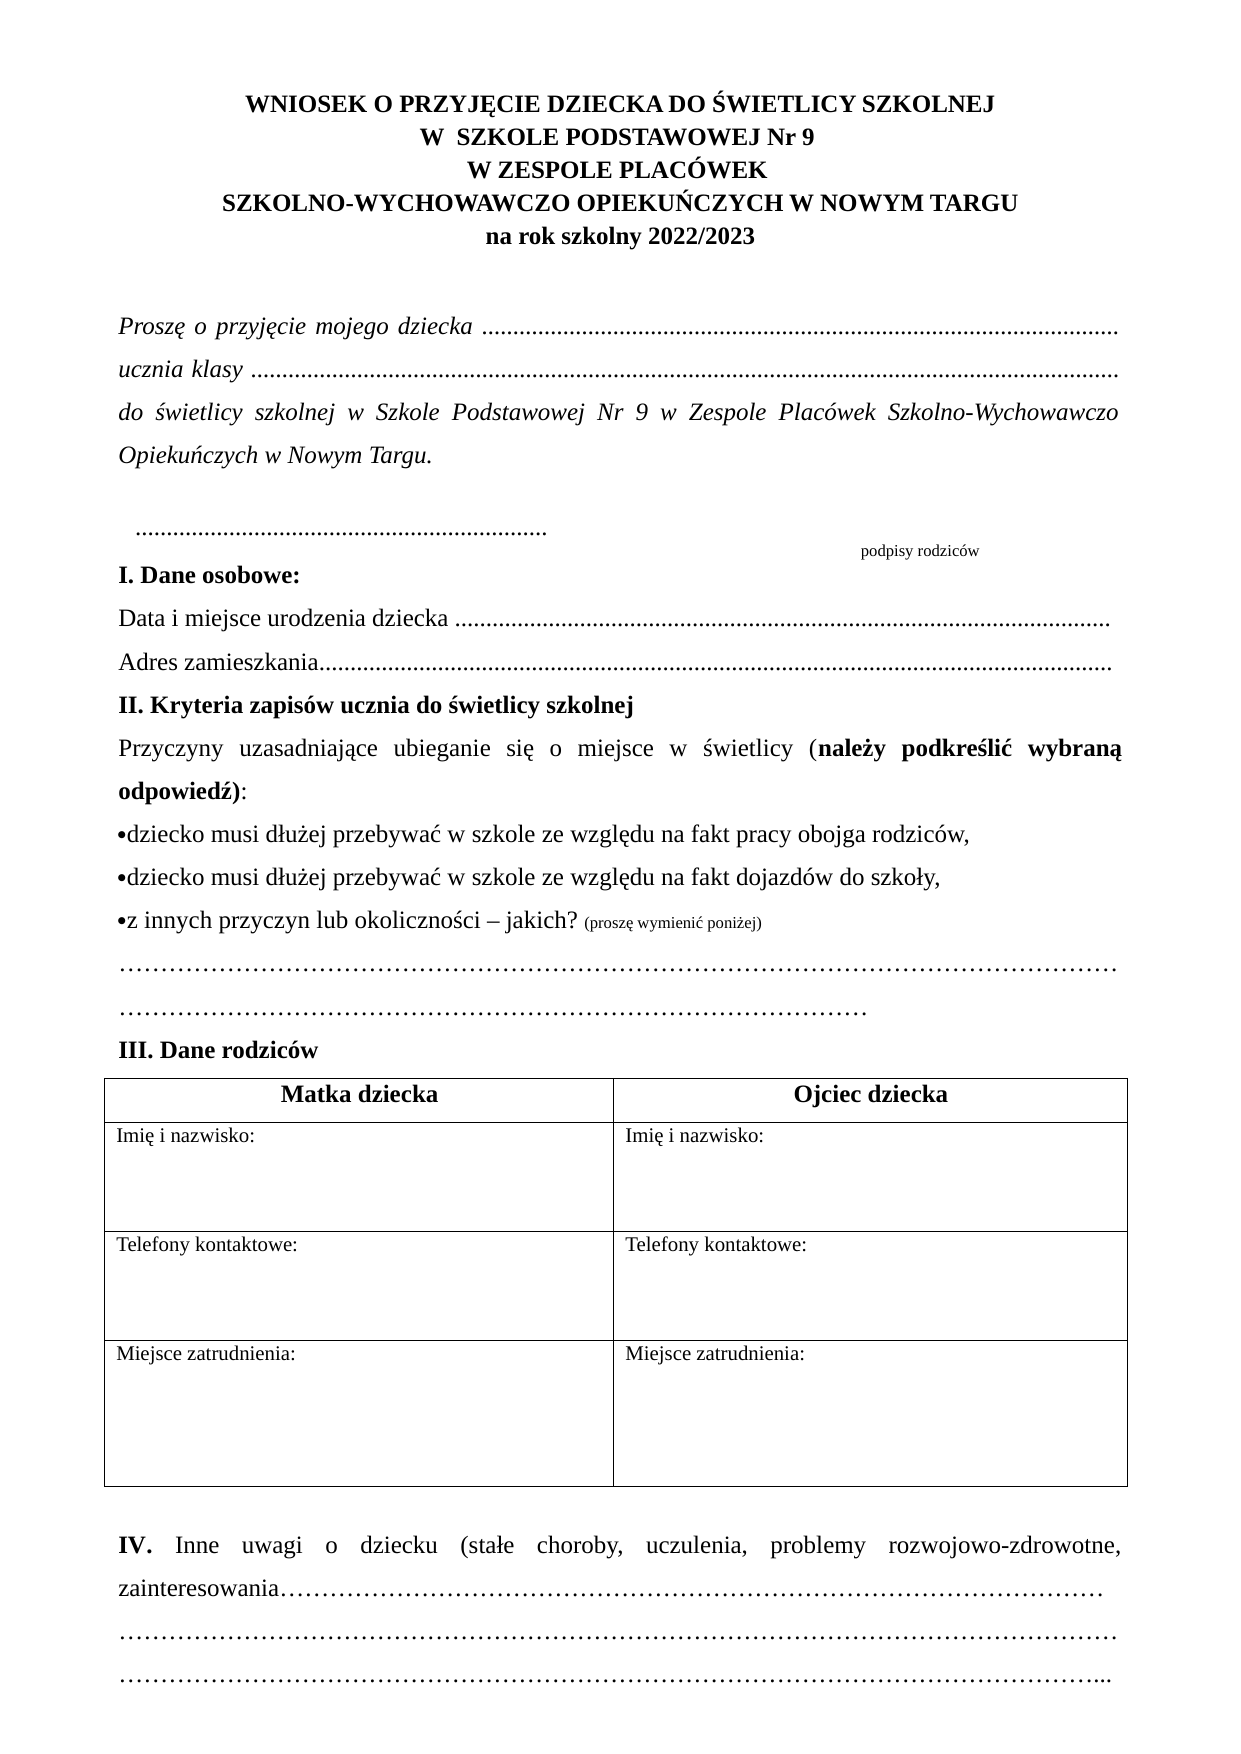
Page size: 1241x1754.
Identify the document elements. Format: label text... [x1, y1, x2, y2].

table_cell Miejsce zatrudnienia: [614, 1341, 1127, 1486]
text W SZKOLE PODSTAWOWEJ Nr 9 W ZESPOLE PLACÓWEK SZKOLNO-WYCHOWAWCZO OPIEKUŃCZYCH W NOWYM TARGU [118, 122, 1122, 216]
table_cell Miejsce zatrudnienia: [105, 1341, 613, 1486]
table_cell Imię i nazwisko: [105, 1123, 613, 1231]
text III. Dane rodziców [118, 1035, 1122, 1063]
list z innych przyczyn lub okoliczności – jakich? (proszę wymienić poniżej) [118, 905, 1122, 934]
text Adres zamieszkania............................................................................................................................... [118, 647, 1122, 675]
table_cell Telefony kontaktowe: [614, 1232, 1127, 1340]
text .................................................................. [118, 512, 1122, 541]
text II. Kryteria zapisów ucznia do świetlicy szkolnej [118, 690, 1122, 718]
text Proszę o przyjęcie mojego dziecka ...................................................................................................... ucznia klasy ........................................................................................................................................... do świetlicy szkolnej w Szkole Podstawowej Nr 9 w Zespole Placówek Szkolno-Wychowawczo Opiekuńczych w Nowym Targu. [118, 311, 1122, 469]
table_cell Imię i nazwisko: [614, 1123, 1127, 1231]
text podpisy rodziców [643, 541, 1122, 560]
text WNIOSEK O PRZYJĘCIE DZIECKA DO ŚWIETLICY SZKOLNEJ [118, 89, 1122, 117]
text I. Dane osobowe: [118, 560, 1122, 589]
text na rok szkolny 2022/2023 [118, 221, 1122, 249]
text Data i miejsce urodzenia dziecka ......................................................................................................... [118, 603, 1122, 632]
text Przyczyny uzasadniające ubieganie się o miejsce w świetlicy (należy podkreślić wybraną odpowiedź): [118, 733, 1122, 805]
text ………………………………………………………………………………………………………………………………………………………………………………………… [118, 948, 1122, 1020]
table_header Matka dziecka [105, 1079, 613, 1122]
table_header Ojciec dziecka [614, 1079, 1127, 1122]
list dziecko musi dłużej przebywać w szkole ze względu na fakt dojazdów do szkoły, [118, 862, 1122, 891]
table_cell Telefony kontaktowe: [105, 1232, 613, 1340]
text IV. Inne uwagi o dziecku (stałe choroby, uczulenia, problemy rozwojowo-zdrowotne, zainteresowania…………………………………………………………………………………………………………………………………………………………………………………………………………………………………………………………………………………………………………... [118, 1530, 1122, 1688]
list dziecko musi dłużej przebywać w szkole ze względu na fakt pracy obojga rodziców, [118, 819, 1122, 848]
